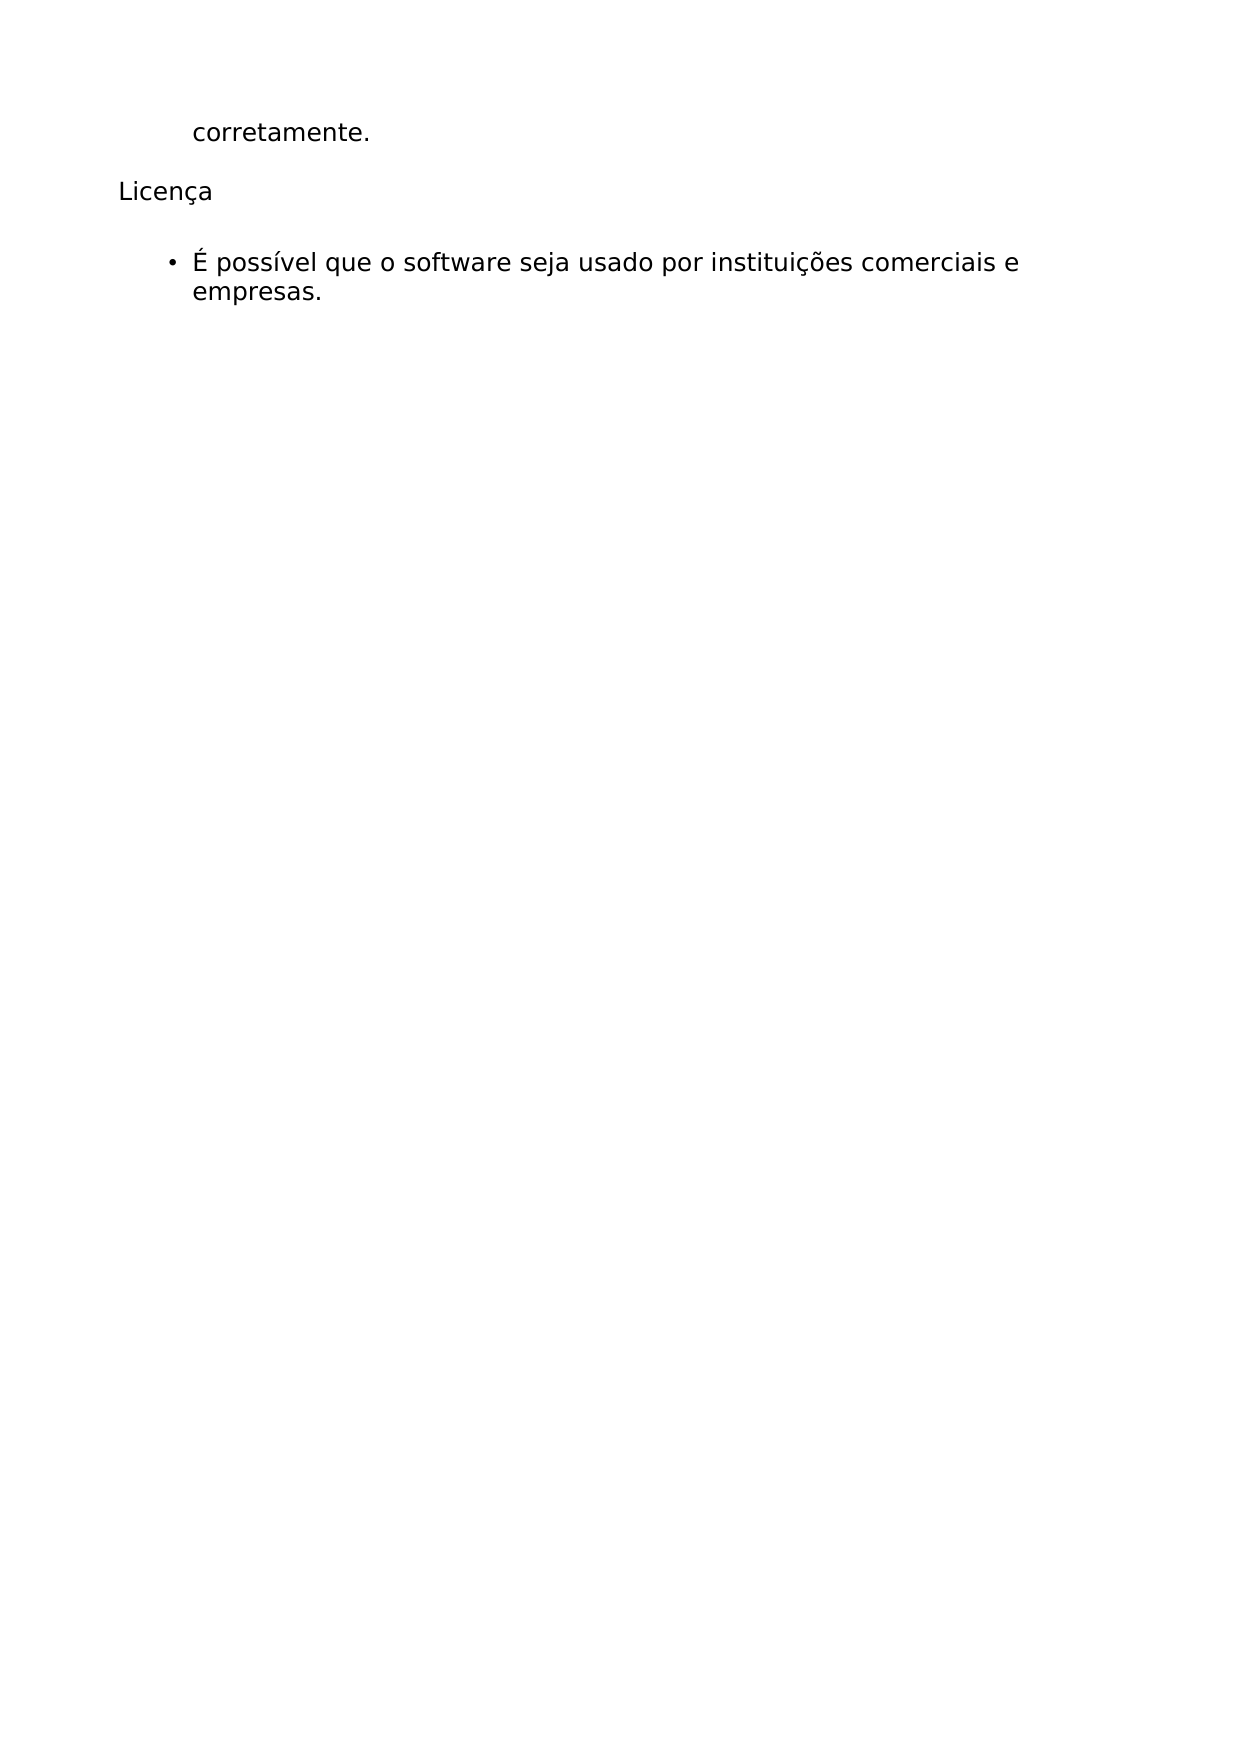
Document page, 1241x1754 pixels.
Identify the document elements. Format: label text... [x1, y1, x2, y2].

list corretamente. [177, 118, 1122, 147]
text Licença [118, 177, 1122, 206]
list É possível que o software seja usado por instituições comerciais e empresas. [177, 248, 1122, 306]
